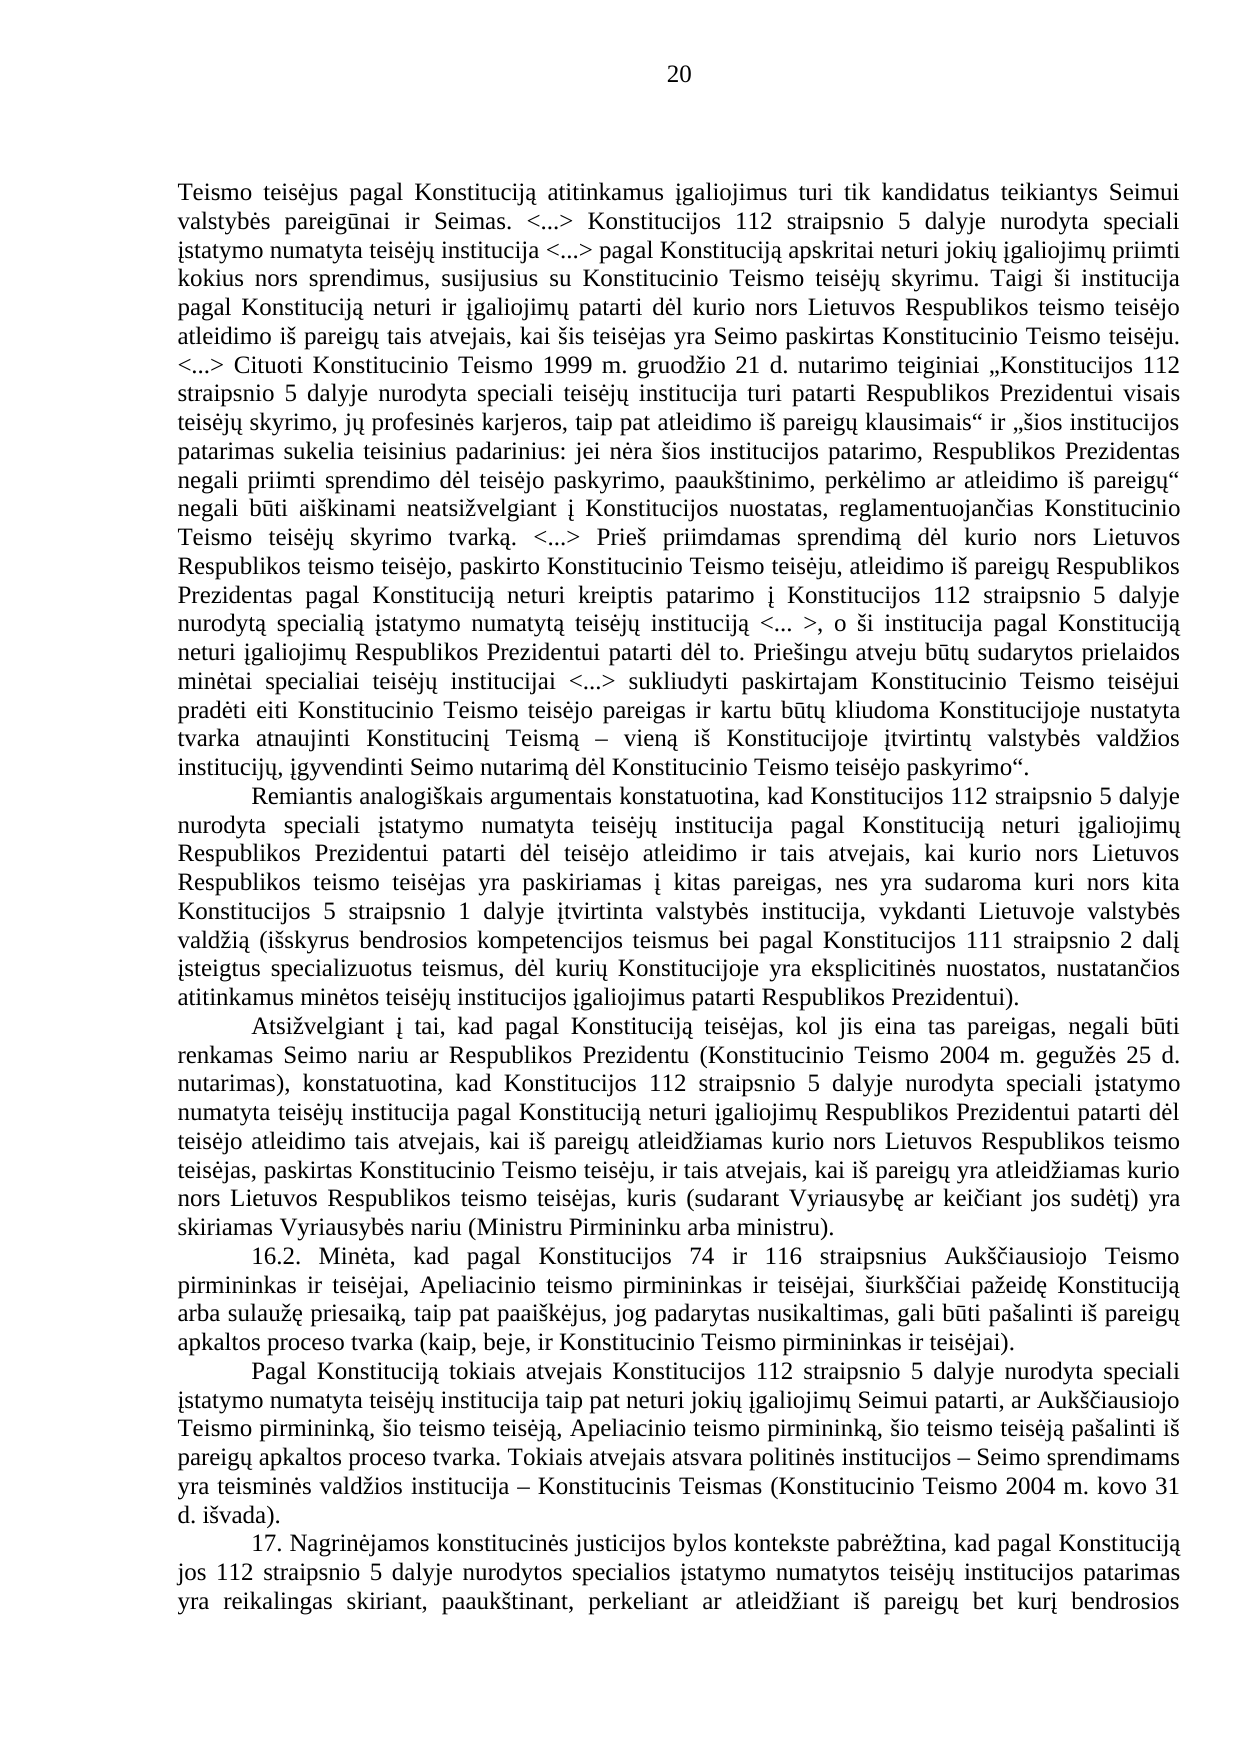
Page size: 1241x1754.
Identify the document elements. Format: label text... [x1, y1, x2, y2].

text Pagal Konstituciją tokiais atvejais Konstitucijos 112 straipsnio 5 dalyje nurodyta speciali įstatymo numatyta teisėjų institucija taip pat neturi jokių įgaliojimų Seimui patarti, ar Aukščiausiojo Teismo pirmininką, šio teismo teisėją, Apeliacinio teismo pirmininką, šio teismo teisėją pašalinti iš pareigų apkaltos proceso tvarka. Tokiais atvejais atsvara politinės institucijos – Seimo sprendimams yra teisminės valdžios institucija – Konstitucinis Teismas (Konstitucinio Teismo 2004 m. kovo 31 d. išvada). [177, 1356, 1181, 1528]
text 17. Nagrinėjamos konstitucinės justicijos bylos kontekste pabrėžtina, kad pagal Konstituciją jos 112 straipsnio 5 dalyje nurodytos specialios įstatymo numatytos teisėjų institucijos patarimas yra reikalingas skiriant, paaukštinant, perkeliant ar atleidžiant iš pareigų bet kurį bendrosios [177, 1528, 1181, 1615]
text 16.2. Minėta, kad pagal Konstitucijos 74 ir 116 straipsnius Aukščiausiojo Teismo pirmininkas ir teisėjai, Apeliacinio teismo pirmininkas ir teisėjai, šiurkščiai pažeidę Konstituciją arba sulaužę priesaiką, taip pat paaiškėjus, jog padarytas nusikaltimas, gali būti pašalinti iš pareigų apkaltos proceso tvarka (kaip, beje, ir Konstitucinio Teismo pirmininkas ir teisėjai). [177, 1241, 1181, 1356]
text Teismo teisėjus pagal Konstituciją atitinkamus įgaliojimus turi tik kandidatus teikiantys Seimui valstybės pareigūnai ir Seimas. <...> Konstitucijos 112 straipsnio 5 dalyje nurodyta speciali įstatymo numatyta teisėjų institucija <...> pagal Konstituciją apskritai neturi jokių įgaliojimų priimti kokius nors sprendimus, susijusius su Konstitucinio Teismo teisėjų skyrimu. Taigi ši institucija pagal Konstituciją neturi ir įgaliojimų patarti dėl kurio nors Lietuvos Respublikos teismo teisėjo atleidimo iš pareigų tais atvejais, kai šis teisėjas yra Seimo paskirtas Konstitucinio Teismo teisėju. <...> Cituoti Konstitucinio Teismo 1999 m. gruodžio 21 d. nutarimo teiginiai „Konstitucijos 112 straipsnio 5 dalyje nurodyta speciali teisėjų institucija turi patarti Respublikos Prezidentui visais teisėjų skyrimo, jų profesinės karjeros, taip pat atleidimo iš pareigų klausimais“ ir „šios institucijos patarimas sukelia teisinius padarinius: jei nėra šios institucijos patarimo, Respublikos Prezidentas negali priimti sprendimo dėl teisėjo paskyrimo, paaukštinimo, perkėlimo ar atleidimo iš pareigų“ negali būti aiškinami neatsižvelgiant į Konstitucijos nuostatas, reglamentuojančias Konstitucinio Teismo teisėjų skyrimo tvarką. <...> Prieš priimdamas sprendimą dėl kurio nors Lietuvos Respublikos teismo teisėjo, paskirto Konstitucinio Teismo teisėju, atleidimo iš pareigų Respublikos Prezidentas pagal Konstituciją neturi kreiptis patarimo į Konstitucijos 112 straipsnio 5 dalyje nurodytą specialią įstatymo numatytą teisėjų instituciją <... >, o ši institucija pagal Konstituciją neturi įgaliojimų Respublikos Prezidentui patarti dėl to. Priešingu atveju būtų sudarytos prielaidos minėtai specialiai teisėjų institucijai <...> sukliudyti paskirtajam Konstitucinio Teismo teisėjui pradėti eiti Konstitucinio Teismo teisėjo pareigas ir kartu būtų kliudoma Konstitucijoje nustatyta tvarka atnaujinti Konstitucinį Teismą – vieną iš Konstitucijoje įtvirtintų valstybės valdžios institucijų, įgyvendinti Seimo nutarimą dėl Konstitucinio Teismo teisėjo paskyrimo“. [177, 177, 1181, 781]
text Atsižvelgiant į tai, kad pagal Konstituciją teisėjas, kol jis eina tas pareigas, negali būti renkamas Seimo nariu ar Respublikos Prezidentu (Konstitucinio Teismo 2004 m. gegužės 25 d. nutarimas), konstatuotina, kad Konstitucijos 112 straipsnio 5 dalyje nurodyta speciali įstatymo numatyta teisėjų institucija pagal Konstituciją neturi įgaliojimų Respublikos Prezidentui patarti dėl teisėjo atleidimo tais atvejais, kai iš pareigų atleidžiamas kurio nors Lietuvos Respublikos teismo teisėjas, paskirtas Konstitucinio Teismo teisėju, ir tais atvejais, kai iš pareigų yra atleidžiamas kurio nors Lietuvos Respublikos teismo teisėjas, kuris (sudarant Vyriausybę ar keičiant jos sudėtį) yra skiriamas Vyriausybės nariu (Ministru Pirmininku arba ministru). [177, 1011, 1181, 1241]
text Remiantis analogiškais argumentais konstatuotina, kad Konstitucijos 112 straipsnio 5 dalyje nurodyta speciali įstatymo numatyta teisėjų institucija pagal Konstituciją neturi įgaliojimų Respublikos Prezidentui patarti dėl teisėjo atleidimo ir tais atvejais, kai kurio nors Lietuvos Respublikos teismo teisėjas yra paskiriamas į kitas pareigas, nes yra sudaroma kuri nors kita Konstitucijos 5 straipsnio 1 dalyje įtvirtinta valstybės institucija, vykdanti Lietuvoje valstybės valdžią (išskyrus bendrosios kompetencijos teismus bei pagal Konstitucijos 111 straipsnio 2 dalį įsteigtus specializuotus teismus, dėl kurių Konstitucijoje yra eksplicitinės nuostatos, nustatančios atitinkamus minėtos teisėjų institucijos įgaliojimus patarti Respublikos Prezidentui). [177, 781, 1181, 1011]
